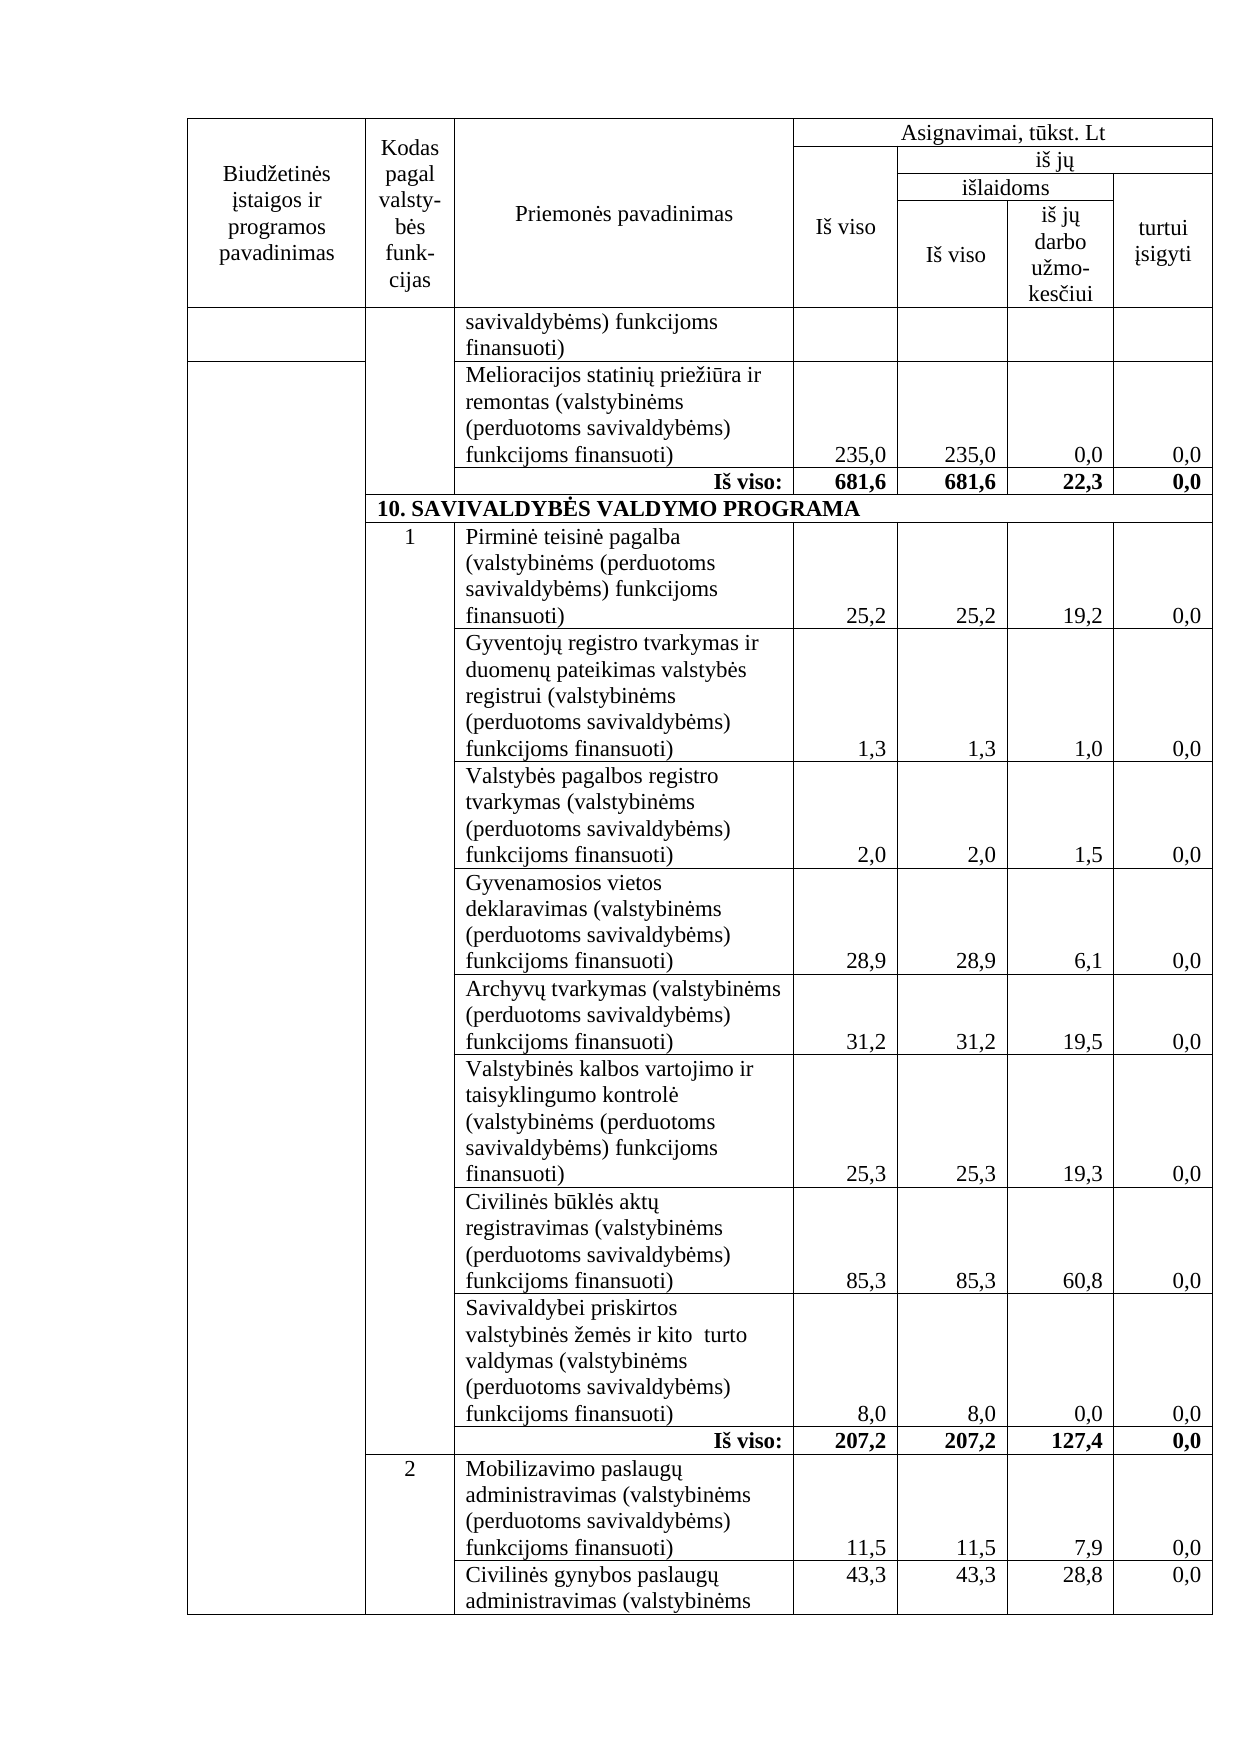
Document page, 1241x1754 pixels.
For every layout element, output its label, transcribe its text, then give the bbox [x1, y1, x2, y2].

table_cell 1 [366, 523, 454, 1453]
table_cell 0,0 [1114, 1188, 1212, 1293]
table_cell Iš viso [794, 147, 897, 307]
table_cell 681,6 [794, 468, 897, 494]
table_cell [188, 761, 365, 867]
table_cell Civilinės gynybos paslaugų administravimas (valstybinėms [455, 1561, 793, 1614]
table_cell 0,0 [1114, 975, 1212, 1054]
table_cell [188, 1187, 365, 1293]
table_cell 25,2 [794, 523, 897, 628]
table_cell [188, 1454, 365, 1560]
table_cell 0,0 [1114, 629, 1212, 761]
table_cell Valstybės pagalbos registro tvarkymas (valstybinėms (perduotoms savivaldybėms) funkcijoms finansuoti) [455, 762, 793, 867]
table_cell 0,0 [1114, 362, 1212, 467]
table_cell [898, 308, 1007, 361]
table_cell 11,5 [898, 1455, 1007, 1560]
table_cell 2,0 [898, 762, 1007, 867]
table_cell 0,0 [1008, 362, 1113, 467]
table_cell 11,5 [794, 1455, 897, 1560]
table_cell 31,2 [794, 975, 897, 1054]
table_cell 19,3 [1008, 1055, 1113, 1187]
table_cell 28,9 [898, 869, 1007, 974]
table_cell [1008, 308, 1113, 361]
table_cell Gyventojų registro tvarkymas ir duomenų pateikimas valstybės registrui (valstybinėms (perduotoms savivaldybėms) funkcijoms finansuoti) [455, 629, 793, 761]
table_cell 0,0 [1114, 1055, 1212, 1187]
table_cell 1,3 [794, 629, 897, 761]
table_cell 8,0 [794, 1294, 897, 1426]
table_cell [188, 868, 365, 974]
table_header Asignavimai, tūkst. Lt [794, 119, 1212, 146]
table_cell 0,0 [1114, 523, 1212, 628]
table_cell 8,0 [898, 1294, 1007, 1426]
table_cell 207,2 [898, 1427, 1007, 1453]
table_cell 235,0 [898, 362, 1007, 467]
table_cell 25,3 [794, 1055, 897, 1187]
table_cell [188, 1560, 365, 1614]
table_cell 0,0 [1008, 1294, 1113, 1426]
table_cell 60,8 [1008, 1188, 1113, 1293]
table_cell 6,1 [1008, 869, 1113, 974]
table_cell 0,0 [1114, 468, 1212, 494]
table_cell 31,2 [898, 975, 1007, 1054]
table_cell 19,5 [1008, 975, 1113, 1054]
table_cell Savivaldybei priskirtos valstybinės žemės ir kito turto valdymas (valstybinėms (perduotoms savivaldybėms) funkcijoms finansuoti) [455, 1294, 793, 1426]
table_cell 0,0 [1114, 1294, 1212, 1426]
table_cell 7,9 [1008, 1455, 1113, 1560]
table_cell Melioracijos statinių priežiūra ir remontas (valstybinėms (perduotoms savivaldybėms) funkcijoms finansuoti) [455, 362, 793, 467]
table_header Kodas pagal valsty-bės funk-cijas [366, 119, 454, 307]
table_cell 0,0 [1114, 869, 1212, 974]
table_cell [1114, 308, 1212, 361]
table_cell 2,0 [794, 762, 897, 867]
table_cell 1,0 [1008, 629, 1113, 761]
table_cell Archyvų tvarkymas (valstybinėms (perduotoms savivaldybėms) funkcijoms finansuoti) [455, 975, 793, 1054]
table_cell 2 [366, 1455, 454, 1614]
table_cell [366, 308, 454, 494]
table_cell [188, 1293, 365, 1426]
table_cell [188, 522, 365, 628]
table_cell [794, 308, 897, 361]
table_cell 28,9 [794, 869, 897, 974]
table_cell 127,4 [1008, 1427, 1113, 1453]
table_cell [188, 494, 365, 522]
table_cell Pirminė teisinė pagalba (valstybinėms (perduotoms savivaldybėms) funkcijoms finansuoti) [455, 523, 793, 628]
table_cell 19,2 [1008, 523, 1113, 628]
table_cell 25,2 [898, 523, 1007, 628]
table_cell [188, 1426, 365, 1453]
table_cell 0,0 [1114, 1427, 1212, 1453]
table_cell [188, 974, 365, 1054]
table_cell 28,8 [1008, 1561, 1113, 1614]
table_header Priemonės pavadinimas [455, 119, 793, 307]
table_cell 1,5 [1008, 762, 1113, 867]
table_cell [188, 1054, 365, 1187]
table_cell išlaidoms [898, 174, 1113, 200]
table_cell Civilinės būklės aktų registravimas (valstybinėms (perduotoms savivaldybėms) funkcijoms finansuoti) [455, 1188, 793, 1293]
table_cell iš jų darbo užmo-kesčiui [1008, 201, 1113, 307]
table_cell Mobilizavimo paslaugų administravimas (valstybinėms (perduotoms savivaldybėms) funkcijoms finansuoti) [455, 1455, 793, 1560]
table_cell 85,3 [898, 1188, 1007, 1293]
table_cell Iš viso [898, 201, 1007, 307]
table_cell 681,6 [898, 468, 1007, 494]
table_cell 85,3 [794, 1188, 897, 1293]
table_cell 43,3 [794, 1561, 897, 1614]
table_cell Iš viso: [455, 1427, 793, 1453]
table_cell 22,3 [1008, 468, 1113, 494]
table_cell [188, 362, 365, 467]
table_cell 25,3 [898, 1055, 1007, 1187]
table_header Biudžetinės įstaigos ir programos pavadinimas [188, 119, 365, 307]
table_cell 207,2 [794, 1427, 897, 1453]
table_cell turtui įsigyti [1114, 174, 1212, 307]
table_cell 10. SAVIVALDYBĖS VALDYMO PROGRAMA [366, 495, 1212, 522]
table_cell [188, 628, 365, 761]
table_cell 235,0 [794, 362, 897, 467]
table_cell 0,0 [1114, 762, 1212, 867]
table_cell 1,3 [898, 629, 1007, 761]
table_cell Valstybinės kalbos vartojimo ir taisyklingumo kontrolė (valstybinėms (perduotoms savivaldybėms) funkcijoms finansuoti) [455, 1055, 793, 1187]
table_cell 43,3 [898, 1561, 1007, 1614]
table_cell iš jų [898, 147, 1212, 173]
table_cell [188, 467, 365, 494]
table_cell 0,0 [1114, 1561, 1212, 1614]
table_cell savivaldybėms) funkcijoms finansuoti) [455, 308, 793, 361]
table_cell Iš viso: [455, 468, 793, 494]
table_cell [188, 308, 365, 361]
table_cell 0,0 [1114, 1455, 1212, 1560]
table_cell Gyvenamosios vietos deklaravimas (valstybinėms (perduotoms savivaldybėms) funkcijoms finansuoti) [455, 869, 793, 974]
